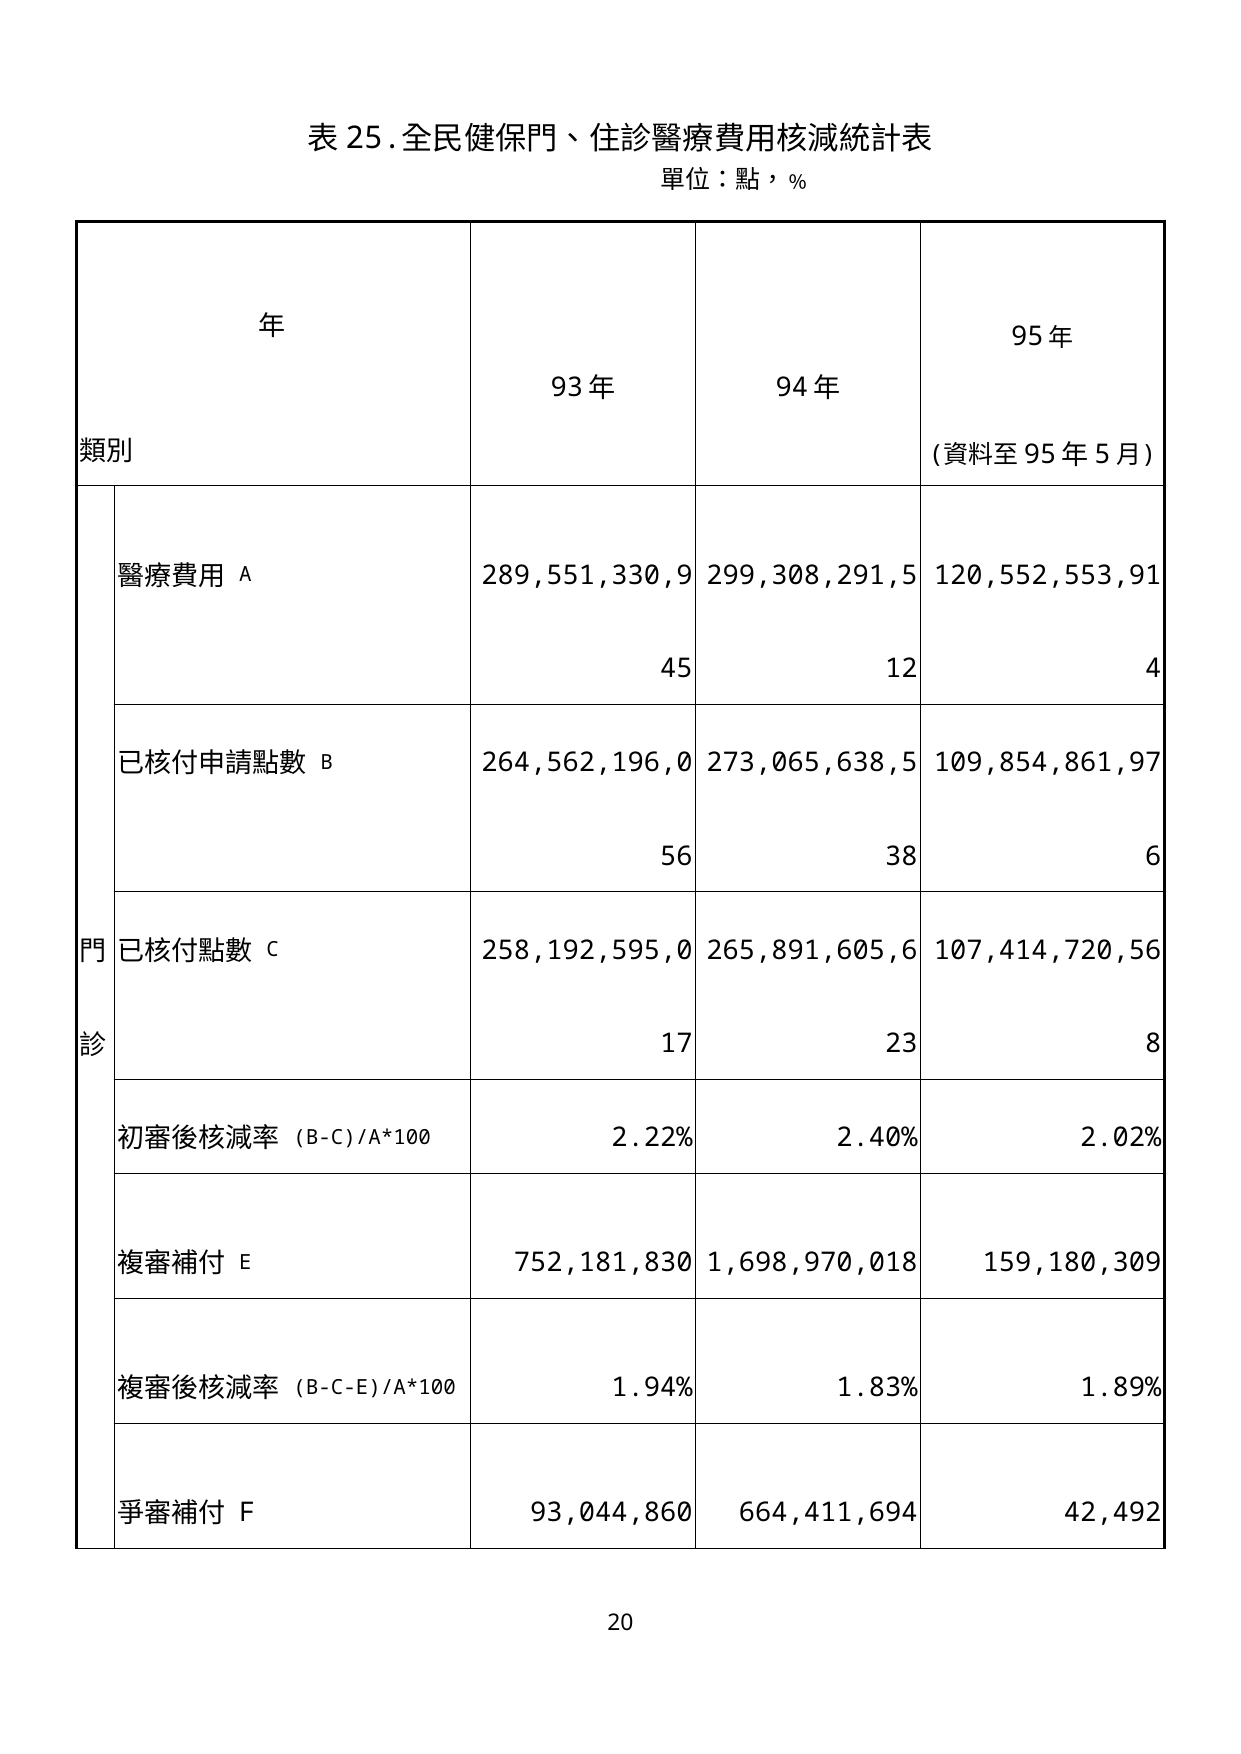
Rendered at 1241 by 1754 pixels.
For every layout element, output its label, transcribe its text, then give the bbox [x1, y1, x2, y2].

table_cell 299,308,291,512 [696, 486, 920, 704]
table_cell 42,492 [921, 1424, 1163, 1547]
table_cell 264,562,196,056 [471, 705, 695, 891]
table_cell 258,192,595,017 [471, 892, 695, 1079]
table_cell 107,414,720,568 [921, 892, 1163, 1079]
text 表25.全民健保門、住診醫療費用核減統計表 [130, 94, 1110, 157]
table_header 年 類別 [78, 223, 470, 485]
table_cell 2.40% [696, 1080, 920, 1172]
table_cell 已核付申請點數 B [115, 705, 470, 891]
table_cell 1,698,970,018 [696, 1174, 920, 1297]
table_cell 爭審補付 F [115, 1424, 470, 1547]
table_cell 93,044,860 [471, 1424, 695, 1547]
table_cell 664,411,694 [696, 1424, 920, 1547]
table_cell 752,181,830 [471, 1174, 695, 1297]
table_cell 109,854,861,976 [921, 705, 1163, 891]
table_cell 初審後核減率 (B-C)/A*100 [115, 1080, 470, 1172]
table_cell 120,552,553,914 [921, 486, 1163, 704]
table_cell 159,180,309 [921, 1174, 1163, 1297]
table_cell 門診 [78, 486, 114, 1547]
table_cell 醫療費用 A [115, 486, 470, 704]
text 單位：點，﹪ [205, 157, 1110, 197]
table_header 93年 [471, 223, 695, 485]
table_cell 265,891,605,623 [696, 892, 920, 1079]
table_cell 已核付點數 C [115, 892, 470, 1079]
table_cell 2.22% [471, 1080, 695, 1172]
table_cell 2.02% [921, 1080, 1163, 1172]
table_cell 1.89% [921, 1299, 1163, 1422]
table_cell 1.94% [471, 1299, 695, 1422]
table_header 94年 [696, 223, 920, 485]
table_cell 289,551,330,945 [471, 486, 695, 704]
table_cell 複審後核減率 (B-C-E)/A*100 [115, 1299, 470, 1422]
table_cell 1.83% [696, 1299, 920, 1422]
table_header 95年 (資料至95年5月) [921, 223, 1163, 485]
table_cell 複審補付 E [115, 1174, 470, 1297]
table_cell 273,065,638,538 [696, 705, 920, 891]
